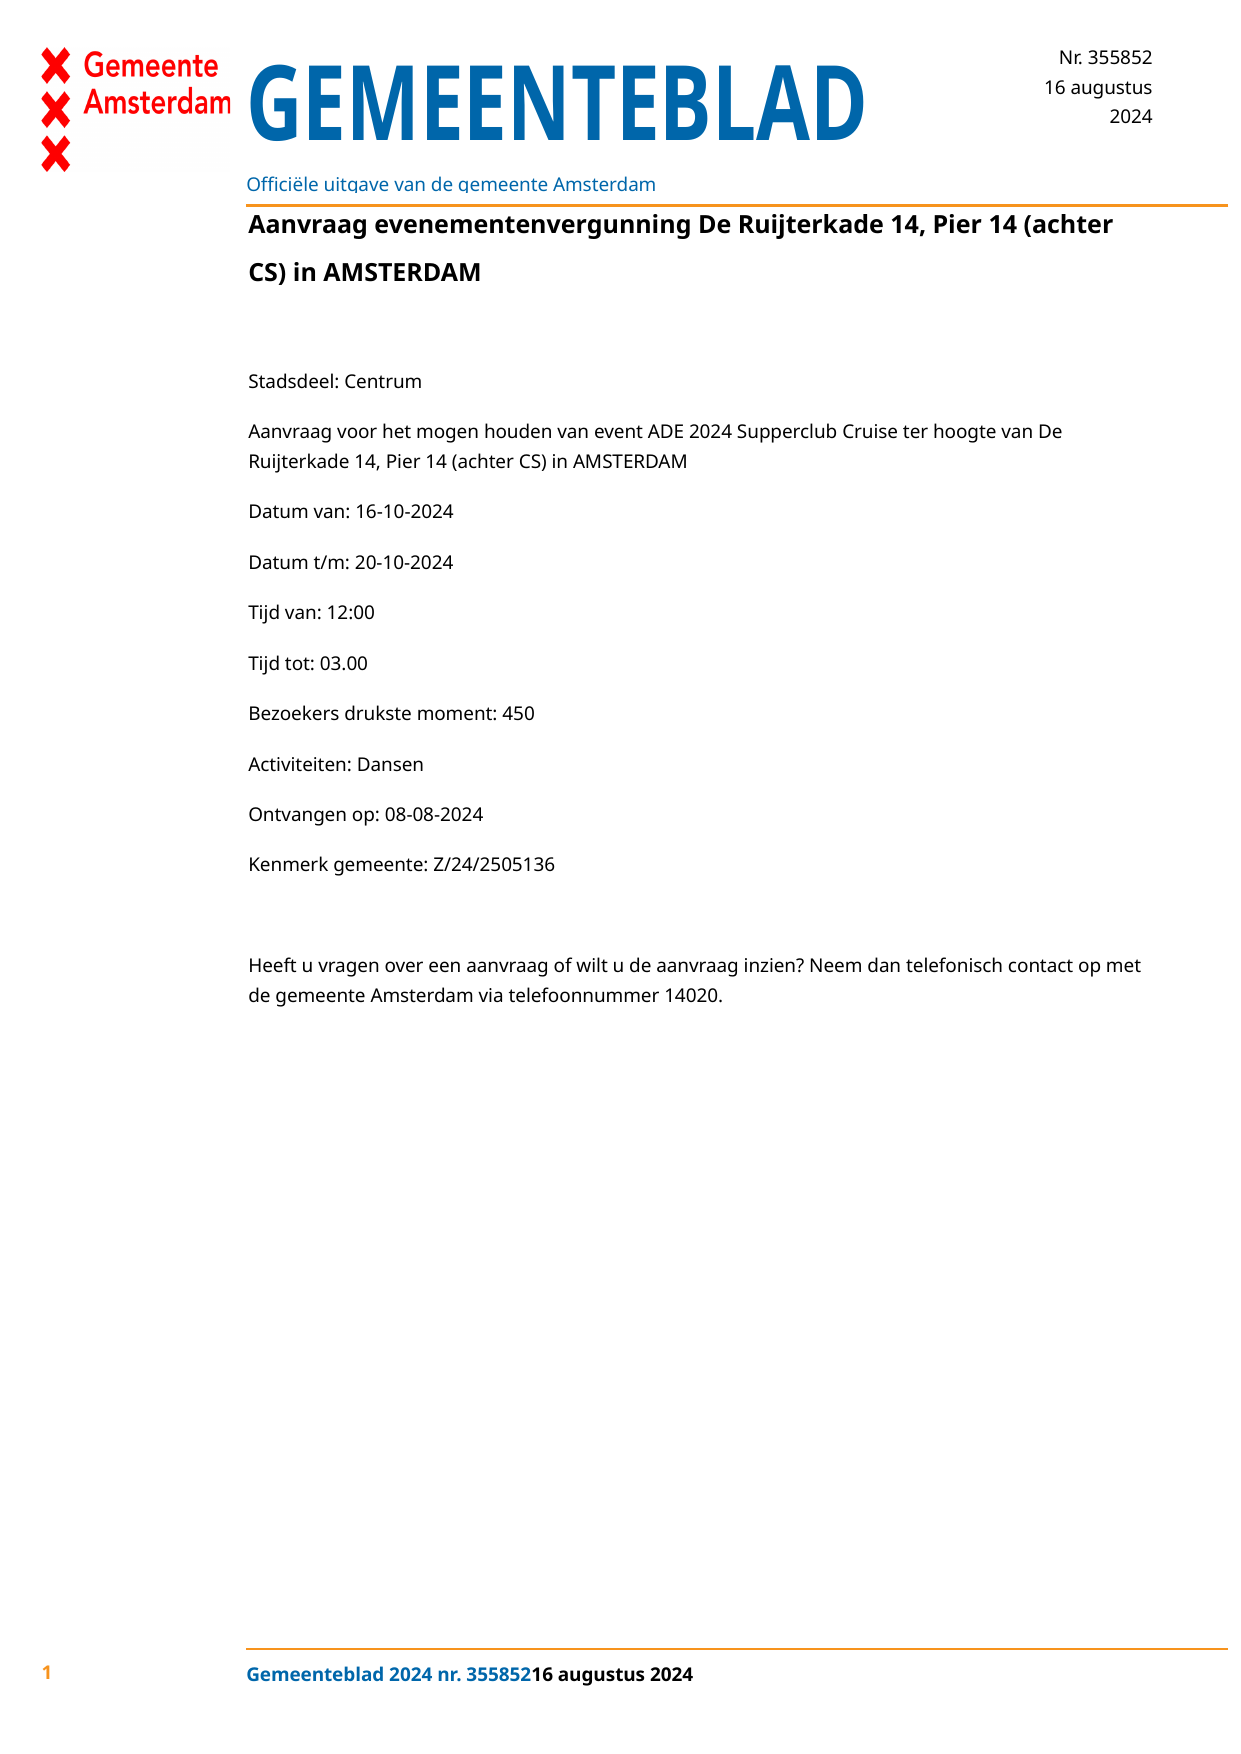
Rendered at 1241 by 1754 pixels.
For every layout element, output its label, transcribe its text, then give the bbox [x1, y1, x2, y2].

text Tijd van: 12:00 [248, 599, 1152, 625]
text Tijd tot: 03.00 [248, 650, 1152, 676]
picture [41, 47, 231, 172]
text Activiteiten: Dansen [248, 751, 1152, 777]
text Datum t/m: 20-10-2024 [248, 549, 1152, 575]
text Aanvraag evenementenvergunning De Ruijterkade 14, Pier 14 (achter CS) in AMSTERDAM [248, 207, 1152, 288]
text Ontvangen op: 08-08-2024 [248, 801, 1152, 827]
text Bezoekers drukste moment: 450 [248, 700, 1152, 726]
text Aanvraag voor het mogen houden van event ADE 2024 Supperclub Cruise ter hoogte van De Ruijterkade 14, Pier 14 (achter CS) in AMSTERDAM [248, 419, 1152, 474]
text Kenmerk gemeente: Z/24/2505136 [248, 852, 1152, 877]
text Heeft u vragen over een aanvraag of wilt u de aanvraag inzien? Neem dan telefonisch contact op met de gemeente Amsterdam via telefoonnummer 14020. [248, 952, 1152, 1008]
text Datum van: 16-10-2024 [248, 499, 1152, 524]
text Stadsdeel: Centrum [248, 368, 1152, 394]
